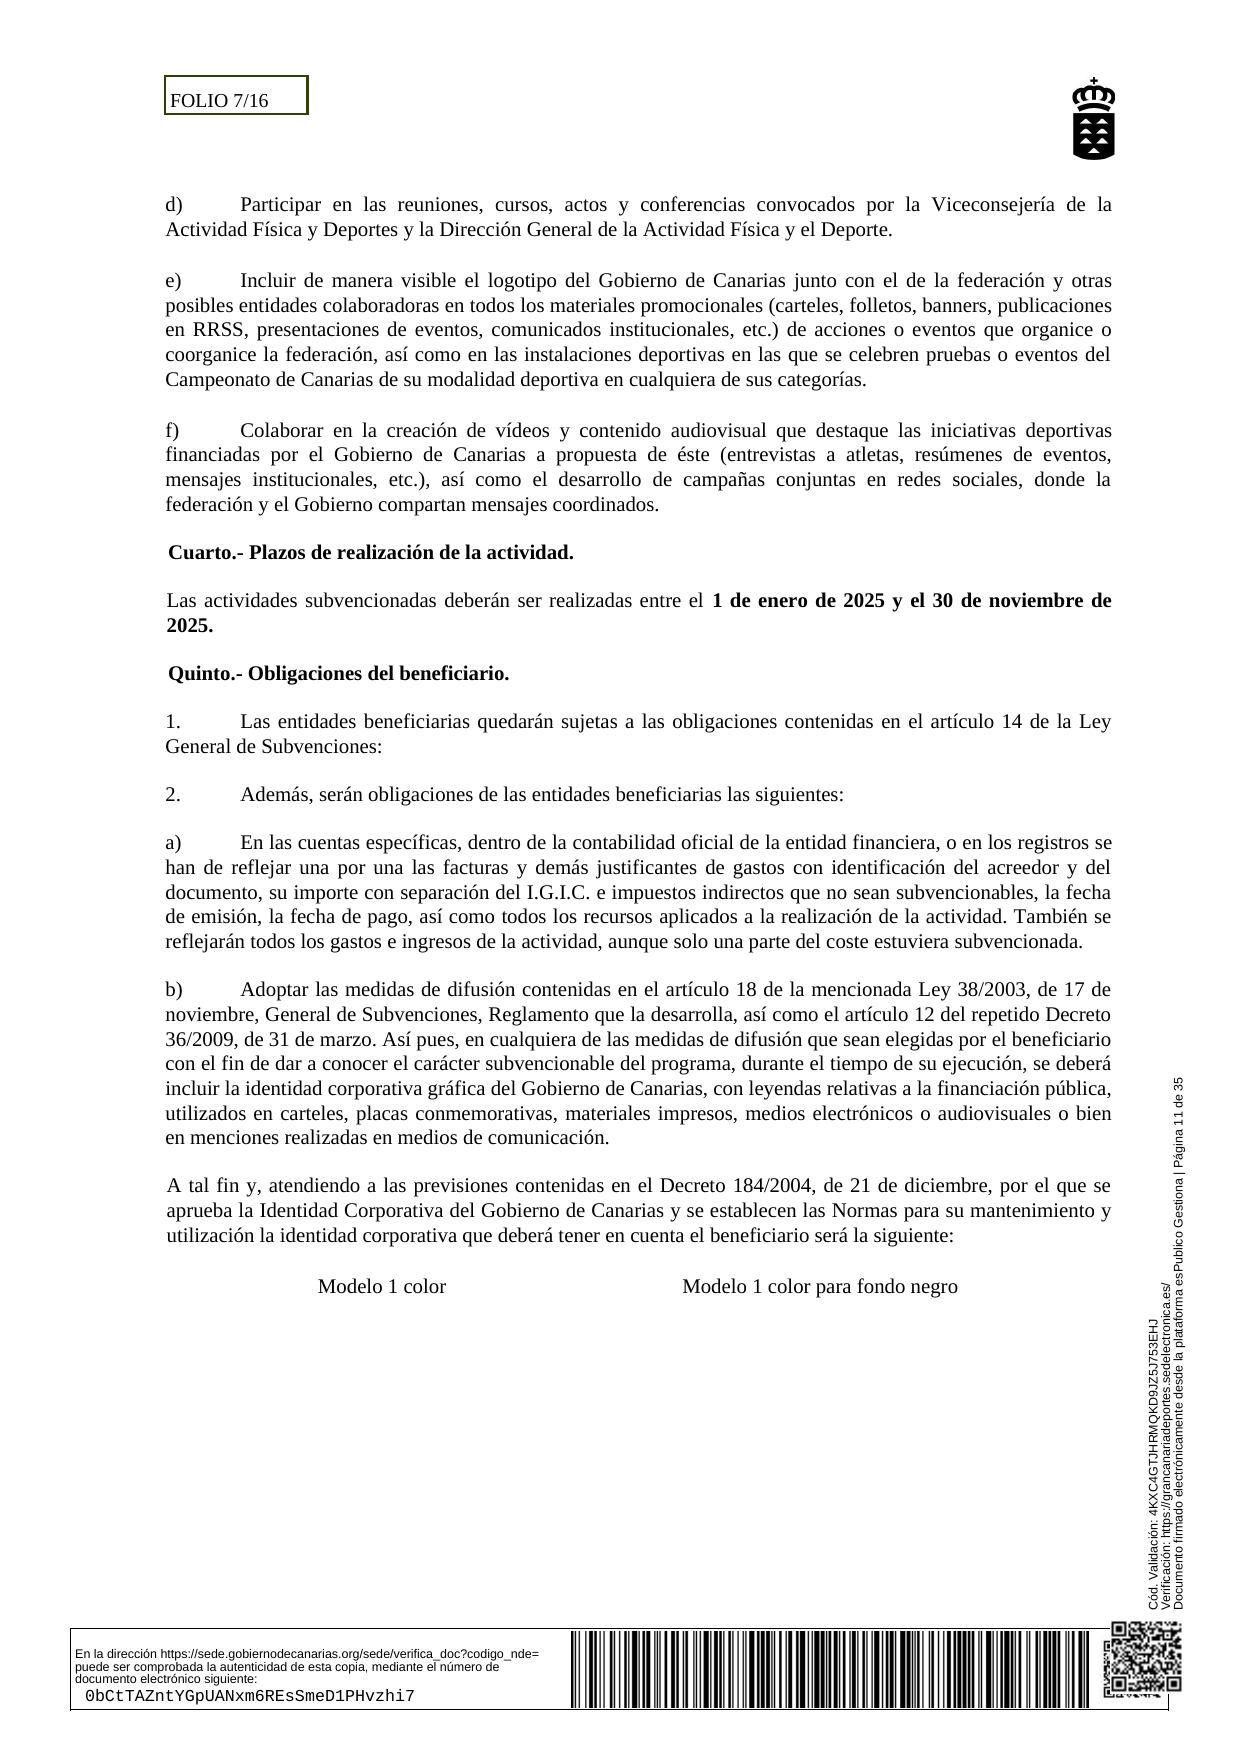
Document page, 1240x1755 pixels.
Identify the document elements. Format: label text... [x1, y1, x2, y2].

list Participar en las reuniones, cursos, actos y conferencias convocados por la Viceconsejería de la Actividad Física y Deportes y la Dirección General de la Actividad Física y el Deporte. [165, 192, 1113, 241]
list Colaborar en la creación de vídeos y contenido audiovisual que destaque las iniciativas deportivas financiadas por el Gobierno de Canarias a propuesta de éste (entrevistas a atletas, resúmenes de eventos, mensajes institucionales, etc.), así como el desarrollo de campañas conjuntas en redes sociales, donde la federación y el Gobierno compartan mensajes coordinados. [165, 418, 1113, 516]
text Quinto.- Obligaciones del beneficiario. [168, 661, 1114, 685]
text Las actividades subvencionadas deberán ser realizadas entre el 1 de enero de 2025 y el 30 de noviembre de 2025. [166, 588, 1113, 637]
text A tal fin y, atendiendo a las previsiones contenidas en el Decreto 184/2004, de 21 de diciembre, por el que se aprueba la Identidad Corporativa del Gobierno de Canarias y se establecen las Normas para su mantenimiento y utilización la identidad corporativa que deberá tener en cuenta el beneficiario será la siguiente: [166, 1173, 1113, 1247]
list Además, serán obligaciones de las entidades beneficiarias las siguientes: [165, 782, 1113, 806]
list Adoptar las medidas de difusión contenidas en el artículo 18 de la mencionada Ley 38/2003, de 17 de noviembre, General de Subvenciones, Reglamento que la desarrolla, así como el artículo 12 del repetido Decreto 36/2009, de 31 de marzo. Así pues, en cualquiera de las medidas de difusión que sean elegidas por el beneficiario con el fin de dar a conocer el carácter subvencionable del programa, durante el tiempo de su ejecución, se deberá incluir la identidad corporativa gráfica del Gobierno de Canarias, con leyendas relativas a la financiación pública, utilizados en carteles, placas conmemorativas, materiales impresos, medios electrónicos o audiovisuales o bien en menciones realizadas en medios de comunicación. [165, 977, 1113, 1149]
list Las entidades beneficiarias quedarán sujetas a las obligaciones contenidas en el artículo 14 de la Ley General de Subvenciones: [165, 709, 1113, 758]
text Cuarto.- Plazos de realización de la actividad. [168, 540, 1114, 564]
text Modelo 1 color Modelo 1 color para fondo negro [165, 1271, 1114, 1299]
list Incluir de manera visible el logotipo del Gobierno de Canarias junto con el de la federación y otras posibles entidades colaboradoras en todos los materiales promocionales (carteles, folletos, banners, publicaciones en RRSS, presentaciones de eventos, comunicados institucionales, etc.) de acciones o eventos que organice o coorganice la federación, así como en las instalaciones deportivas en las que se celebren pruebas o eventos del Campeonato de Canarias de su modalidad deportiva en cualquiera de sus categorías. [165, 268, 1113, 391]
list En las cuentas específicas, dentro de la contabilidad oficial de la entidad financiera, o en los registros se han de reflejar una por una las facturas y demás justificantes de gastos con identificación del acreedor y del documento, su importe con separación del I.G.I.C. e impuestos indirectos que no sean subvencionables, la fecha de emisión, la fecha de pago, así como todos los recursos aplicados a la realización de la actividad. También se reflejarán todos los gastos e ingresos de la actividad, aunque solo una parte del coste estuviera subvencionada. [165, 830, 1113, 953]
